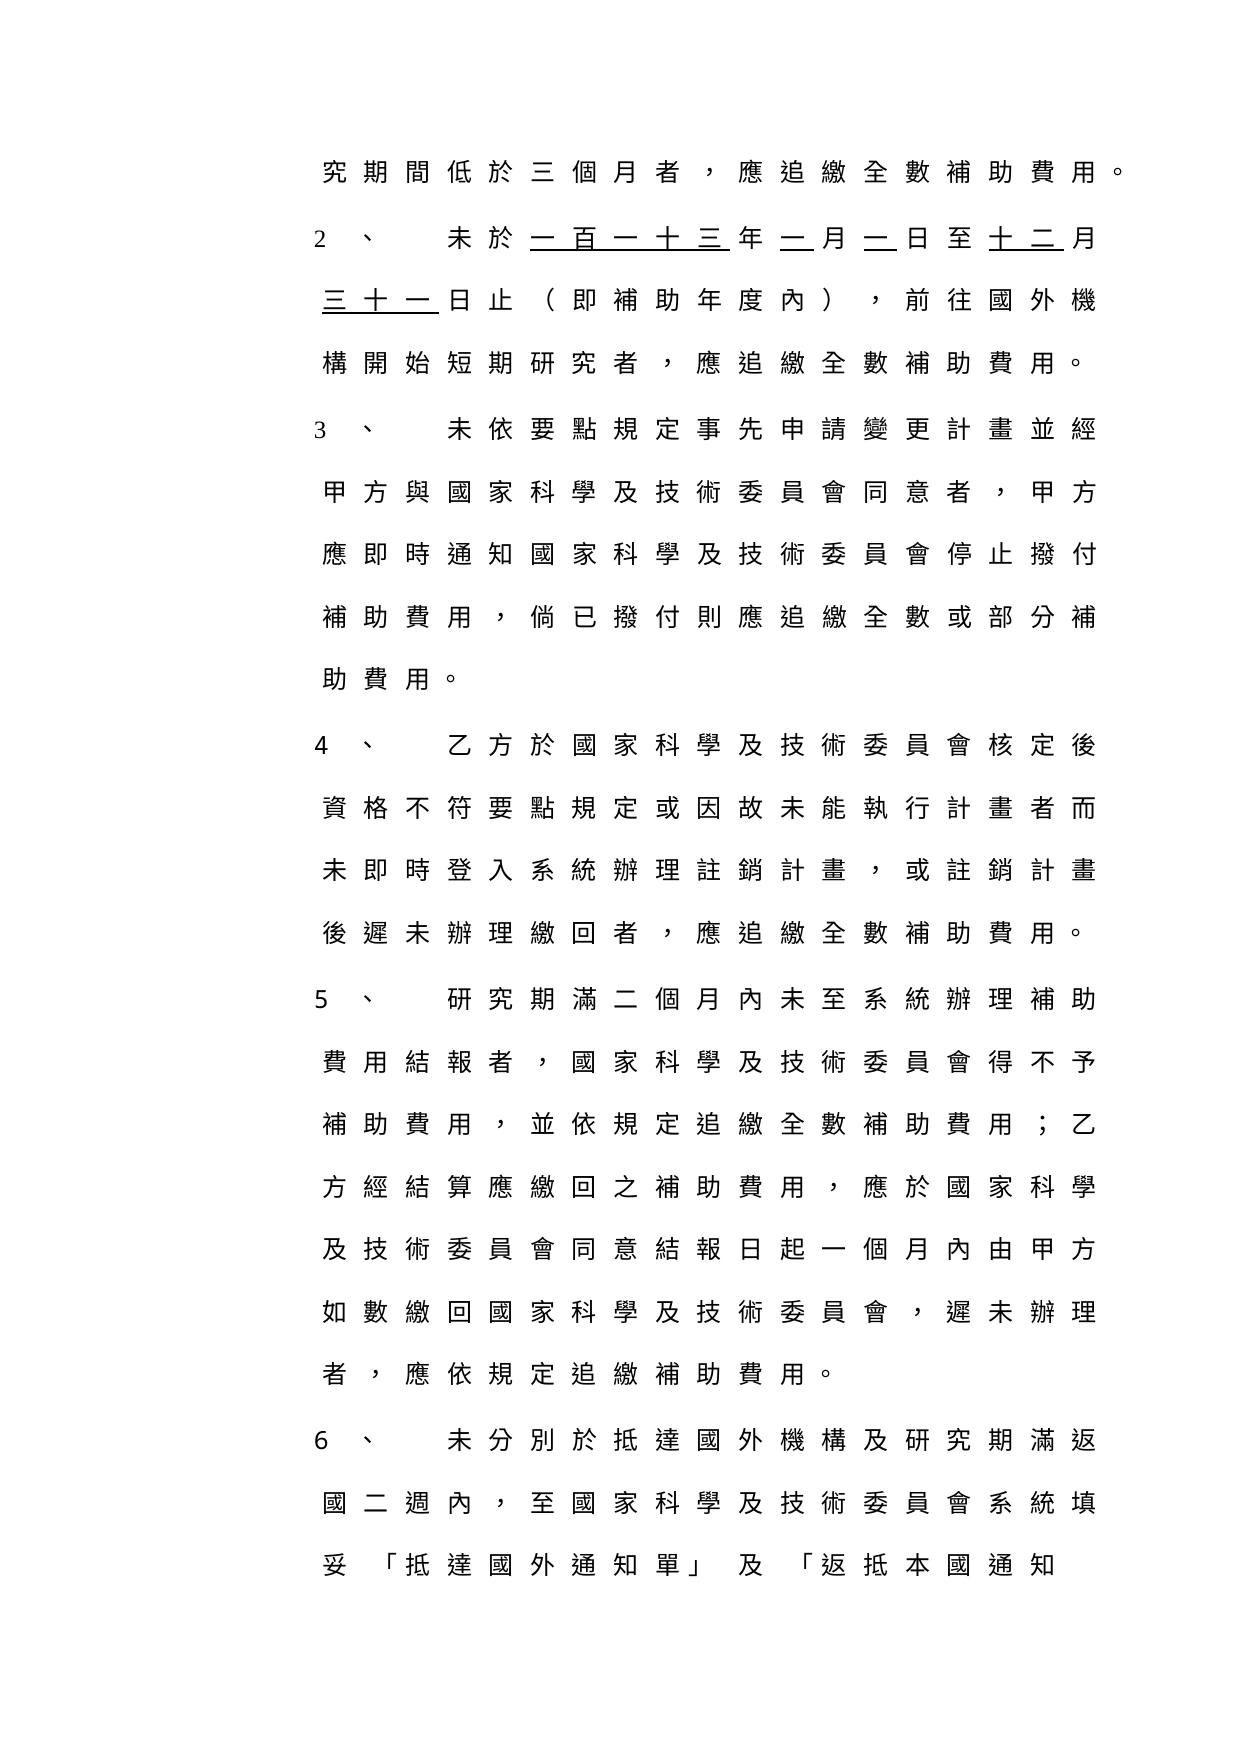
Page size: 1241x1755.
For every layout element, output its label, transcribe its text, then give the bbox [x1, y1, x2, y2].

list 未於一百一十三年一月一日至十二月三十一日止（即補助年度內），前往國外機構開始短期研究者，應追繳全數補助費用。 [280, 195, 1105, 382]
list 未依要點規定事先申請變更計畫並經甲方與國家科學及技術委員會同意者，甲方應即時通知國家科學及技術委員會停止撥付補助費用，倘已撥付則應追繳全數或部分補助費用。 [280, 386, 1105, 698]
list 非經國家科學及技術委員會核准且其研究期間低於三個月者，應追繳全數補助費用。 [243, 128, 1105, 191]
list 研究期滿二個月內未至系統辦理補助費用結報者，國家科學及技術委員會得不予補助費用，並依規定追繳全數補助費用；乙方經結算應繳回之補助費用，應於國家科學及技術委員會同意結報日起一個月內由甲方如數繳回國家科學及技術委員會，遲未辦理者，應依規定追繳補助費用。 [280, 956, 1105, 1393]
list 未分別於抵達國外機構及研究期滿返國二週內，至國家科學及技術委員會系統填妥「抵達國外通知單」及「返抵本國通知 [280, 1397, 1105, 1585]
list 乙方於國家科學及技術委員會核定後資格不符要點規定或因故未能執行計畫者而未即時登入系統辦理註銷計畫，或註銷計畫後遲未辦理繳回者，應追繳全數補助費用。 [280, 702, 1105, 952]
